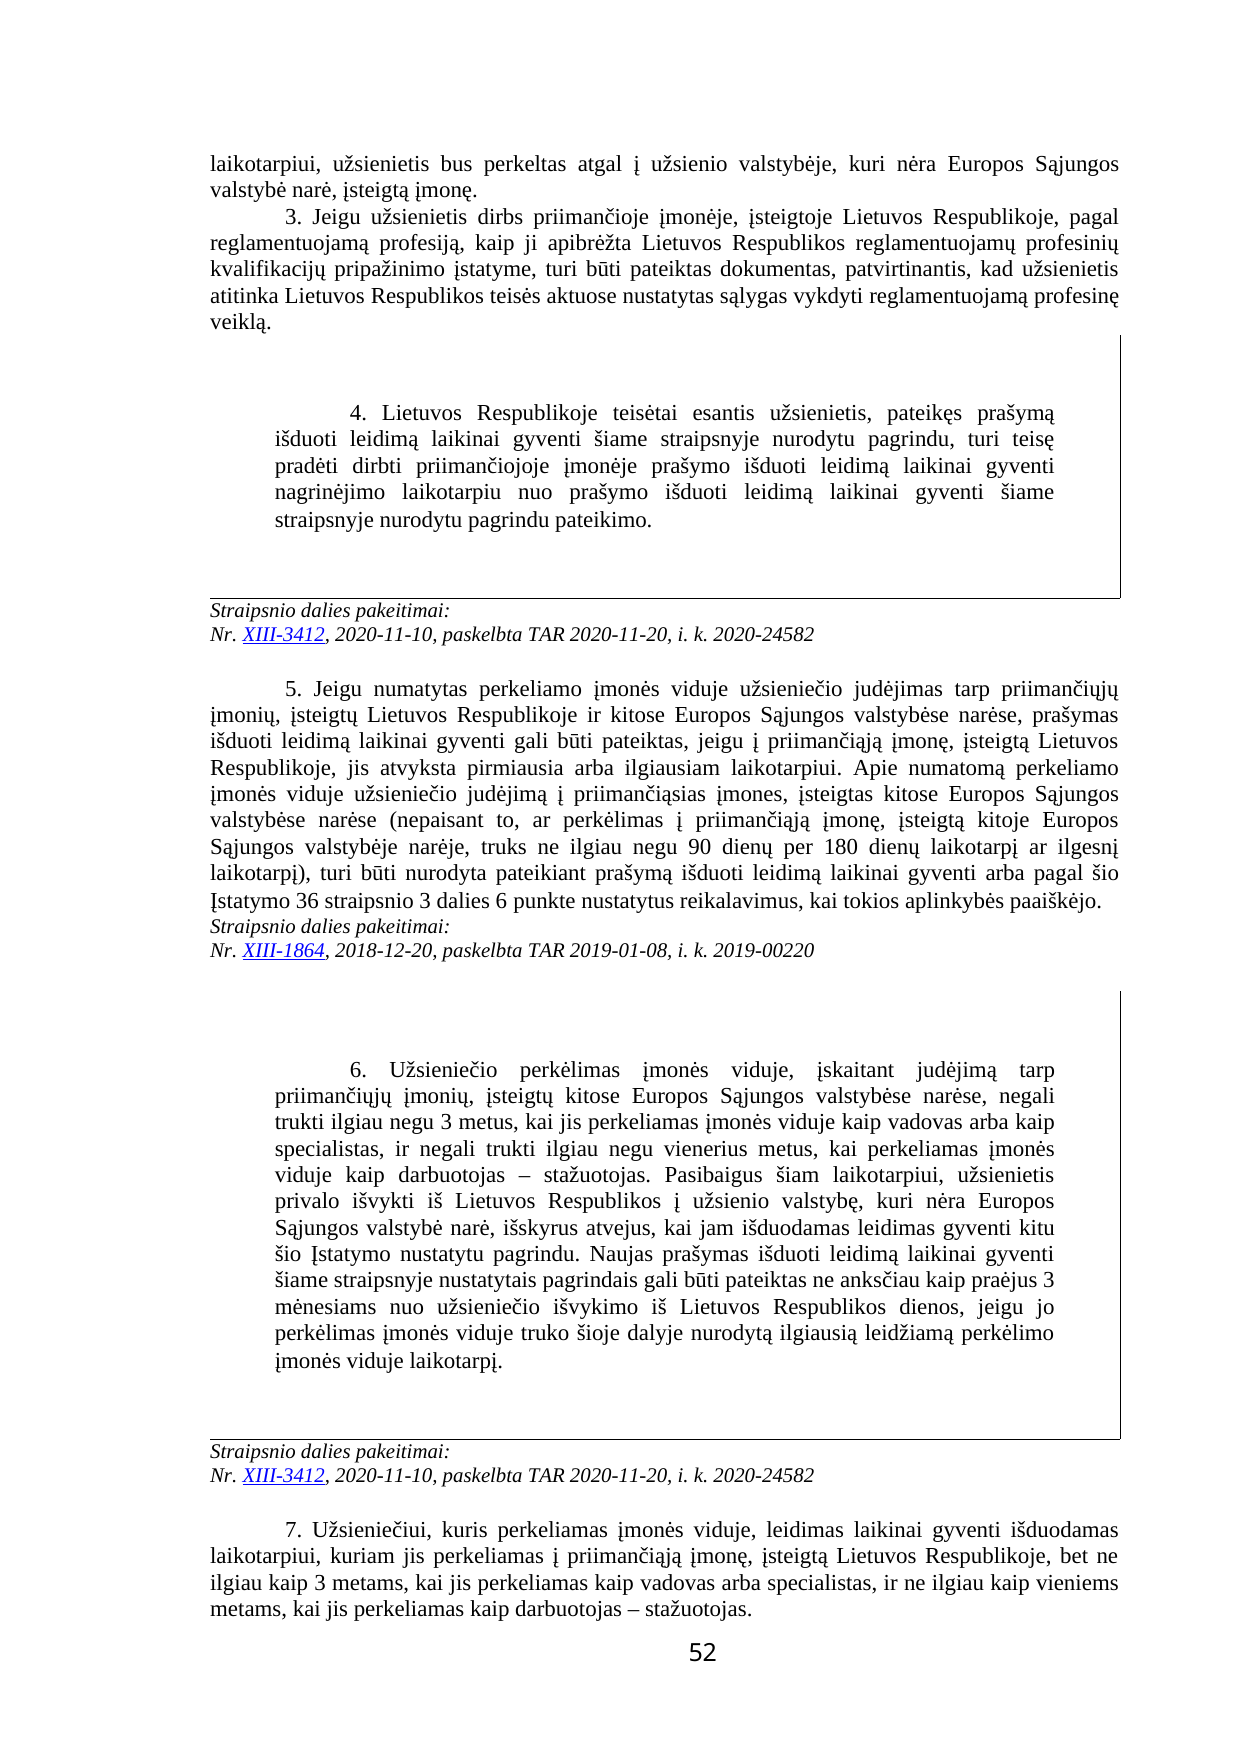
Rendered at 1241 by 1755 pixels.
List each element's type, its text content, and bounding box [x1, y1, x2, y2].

text laikotarpiui, užsienietis bus perkeltas atgal į užsienio valstybėje, kuri nėra Europos Sąjungos valstybė narė, įsteigtą įmonę. [210, 150, 1120, 203]
text 6. Užsieniečio perkėlimas įmonės viduje, įskaitant judėjimą tarp priimančiųjų įmonių, įsteigtų kitose Europos Sąjungos valstybėse narėse, negali trukti ilgiau negu 3 metus, kai jis perkeliamas įmonės viduje kaip vadovas arba kaip specialistas, ir negali trukti ilgiau negu vienerius metus, kai perkeliamas įmonės viduje kaip darbuotojas – stažuotojas. Pasibaigus šiam laikotarpiui, užsienietis privalo išvykti iš Lietuvos Respublikos į užsienio valstybę, kuri nėra Europos Sąjungos valstybė narė, išskyrus atvejus, kai jam išduodamas leidimas gyventi kitu šio Įstatymo nustatytu pagrindu. Naujas prašymas išduoti leidimą laikinai gyventi šiame straipsnyje nustatytais pagrindais gali būti pateiktas ne anksčiau kaip praėjus 3 mėnesiams nuo užsieniečio išvykimo iš Lietuvos Respublikos dienos, jeigu jo perkėlimas įmonės viduje truko šioje dalyje nurodytą ilgiausią leidžiamą perkėlimo įmonės viduje laikotarpį. [210, 991, 1120, 1439]
text Nr. XIII-3412, 2020-11-10, paskelbta TAR 2020-11-20, i. k. 2020-24582 [210, 622, 1120, 646]
text 7. Užsieniečiui, kuris perkeliamas įmonės viduje, leidimas laikinai gyventi išduodamas laikotarpiui, kuriam jis perkeliamas į priimančiąją įmonę, įsteigtą Lietuvos Respublikoje, bet ne ilgiau kaip 3 metams, kai jis perkeliamas kaip vadovas arba specialistas, ir ne ilgiau kaip vieniems metams, kai jis perkeliamas kaip darbuotojas – stažuotojas. [210, 1516, 1120, 1621]
text Straipsnio dalies pakeitimai: [210, 598, 1120, 622]
text 3. Jeigu užsienietis dirbs priimančioje įmonėje, įsteigtoje Lietuvos Respublikoje, pagal reglamentuojamą profesiją, kaip ji apibrėžta Lietuvos Respublikos reglamentuojamų profesinių kvalifikacijų pripažinimo įstatyme, turi būti pateiktas dokumentas, patvirtinantis, kad užsienietis atitinka Lietuvos Respublikos teisės aktuose nustatytas sąlygas vykdyti reglamentuojamą profesinę veiklą. [210, 203, 1120, 334]
text Straipsnio dalies pakeitimai: [210, 914, 1120, 938]
text Nr. XIII-1864, 2018-12-20, paskelbta TAR 2019-01-08, i. k. 2019-00220 [210, 938, 1120, 962]
text Straipsnio dalies pakeitimai: [210, 1439, 1120, 1463]
text 5. Jeigu numatytas perkeliamo įmonės viduje užsieniečio judėjimas tarp priimančiųjų įmonių, įsteigtų Lietuvos Respublikoje ir kitose Europos Sąjungos valstybėse narėse, prašymas išduoti leidimą laikinai gyventi gali būti pateiktas, jeigu į priimančiąją įmonę, įsteigtą Lietuvos Respublikoje, jis atvyksta pirmiausia arba ilgiausiam laikotarpiui. Apie numatomą perkeliamo įmonės viduje užsieniečio judėjimą į priimančiąsias įmones, įsteigtas kitose Europos Sąjungos valstybėse narėse (nepaisant to, ar perkėlimas į priimančiąją įmonę, įsteigtą kitoje Europos Sąjungos valstybėje narėje, truks ne ilgiau negu 90 dienų per 180 dienų laikotarpį ar ilgesnį laikotarpį), turi būti nurodyta pateikiant prašymą išduoti leidimą laikinai gyventi arba pagal šio Įstatymo 36 straipsnio 3 dalies 6 punkte nustatytus reikalavimus, kai tokios aplinkybės paaiškėjo. [210, 675, 1120, 914]
text Nr. XIII-3412, 2020-11-10, paskelbta TAR 2020-11-20, i. k. 2020-24582 [210, 1463, 1120, 1487]
text 4. Lietuvos Respublikoje teisėtai esantis užsienietis, pateikęs prašymą išduoti leidimą laikinai gyventi šiame straipsnyje nurodytu pagrindu, turi teisę pradėti dirbti priimančiojoje įmonėje prašymo išduoti leidimą laikinai gyventi nagrinėjimo laikotarpiu nuo prašymo išduoti leidimą laikinai gyventi šiame straipsnyje nurodytu pagrindu pateikimo. [210, 334, 1120, 598]
